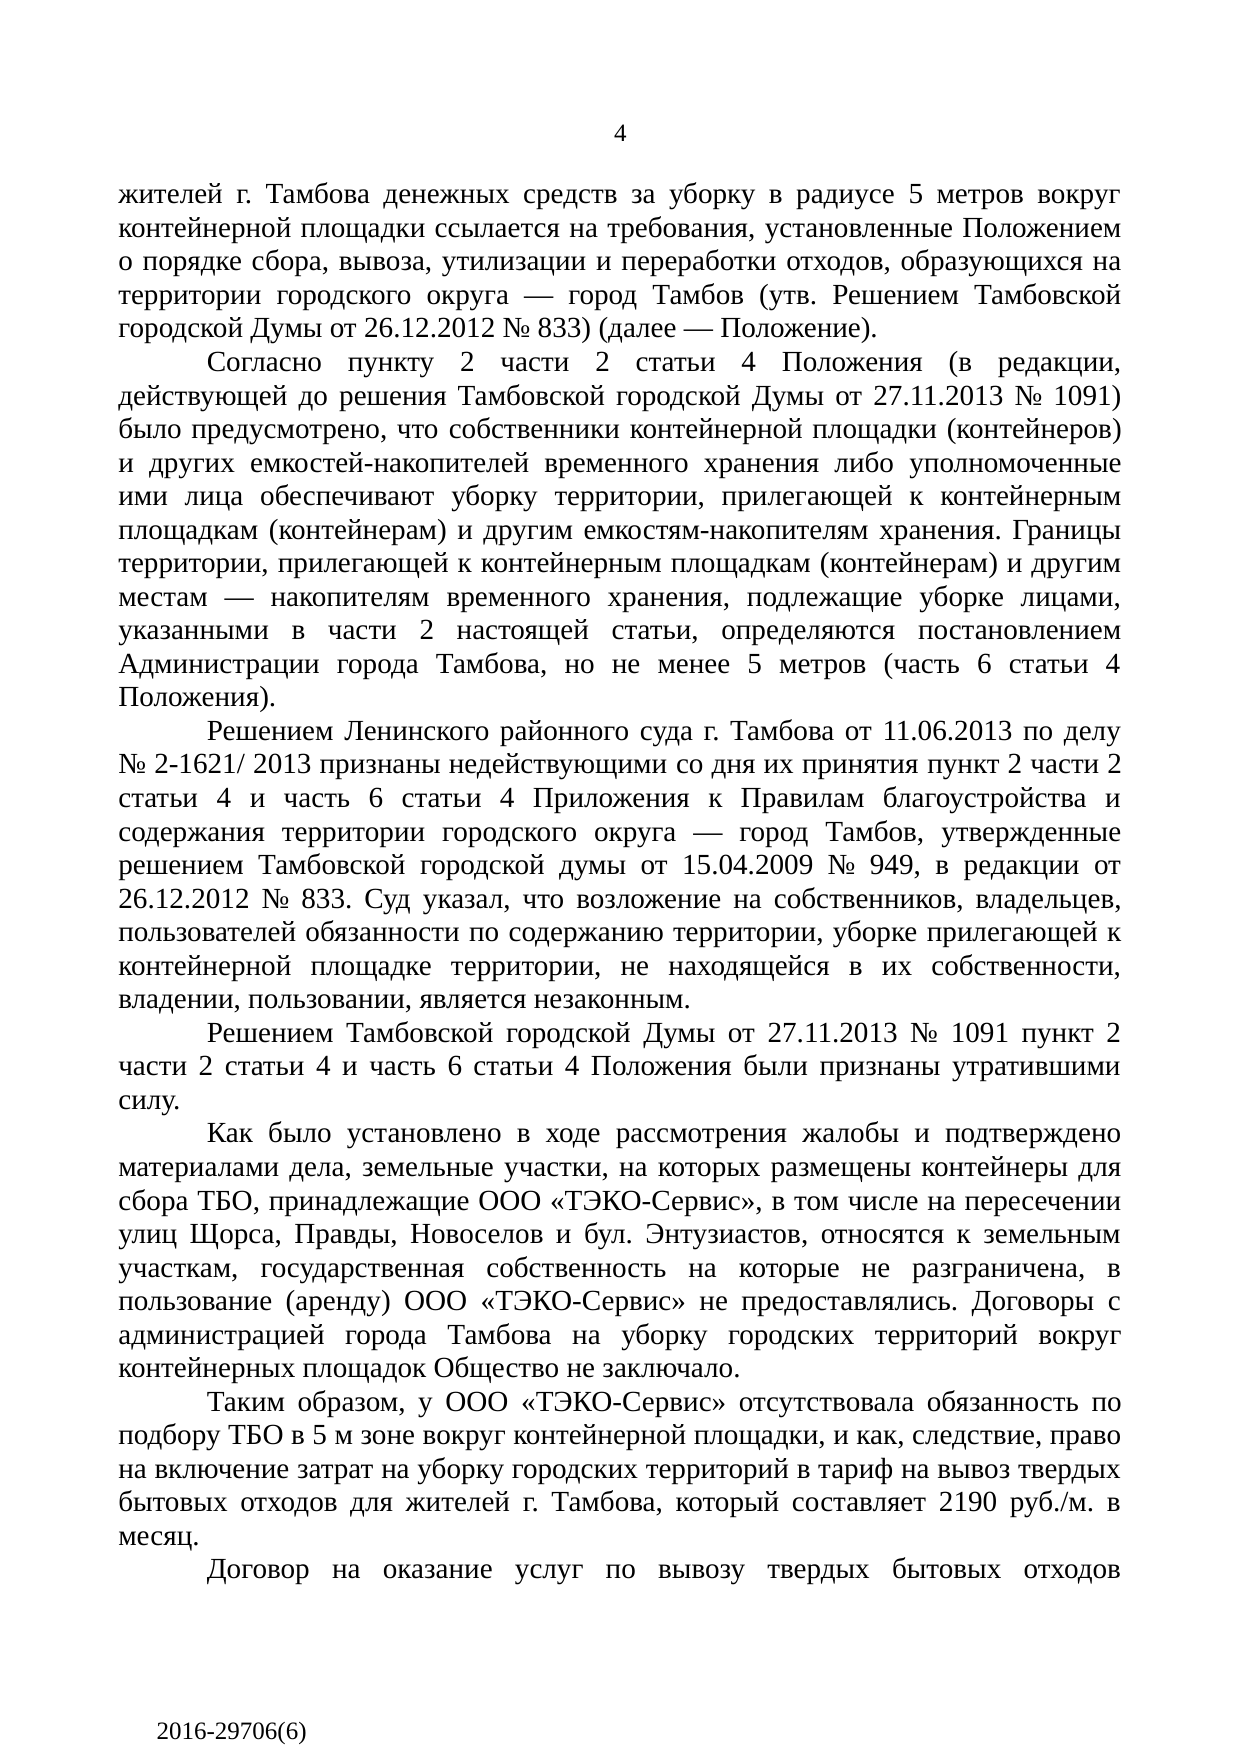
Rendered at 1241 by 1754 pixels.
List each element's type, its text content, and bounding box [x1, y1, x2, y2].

text Договор на оказание услуг по вывозу твердых бытовых отходов [118, 1552, 1122, 1585]
text Таким образом, у ООО «ТЭКО-Сервис» отсутствовала обязанность по подбору ТБО в 5 м зоне вокруг контейнерной площадки, и как, следствие, право на включение затрат на уборку городских территорий в тариф на вывоз твердых бытовых отходов для жителей г. Тамбова, который составляет 2190 руб./м. в месяц. [118, 1384, 1122, 1552]
text Решением Ленинского районного суда г. Тамбова от 11.06.2013 по делу № 2-1621/ 2013 признаны недействующими со дня их принятия пункт 2 части 2 статьи 4 и часть 6 статьи 4 Приложения к Правилам благоустройства и содержания территории городского округа — город Тамбов, утвержденные решением Тамбовской городской думы от 15.04.2009 № 949, в редакции от 26.12.2012 № 833. Суд указал, что возложение на собственников, владельцев, пользователей обязанности по содержанию территории, уборке прилегающей к контейнерной площадке территории, не находящейся в их собственности, владении, пользовании, является незаконным. [118, 713, 1122, 1015]
text Как было установлено в ходе рассмотрения жалобы и подтверждено материалами дела, земельные участки, на которых размещены контейнеры для сбора ТБО, принадлежащие ООО «ТЭКО-Сервис», в том числе на пересечении улиц Щорса, Правды, Новоселов и бул. Энтузиастов, относятся к земельным участкам, государственная собственность на которые не разграничена, в пользование (аренду) ООО «ТЭКО-Сервис» не предоставлялись. Договоры с администрацией города Тамбова на уборку городских территорий вокруг контейнерных площадок Общество не заключало. [118, 1116, 1122, 1384]
text Согласно пункту 2 части 2 статьи 4 Положения (в редакции, действующей до решения Тамбовской городской Думы от 27.11.2013 № 1091) было предусмотрено, что собственники контейнерной площадки (контейнеров) и других емкостей-накопителей временного хранения либо уполномоченные ими лица обеспечивают уборку территории, прилегающей к контейнерным площадкам (контейнерам) и другим емкостям-накопителям хранения. Границы территории, прилегающей к контейнерным площадкам (контейнерам) и другим местам — накопителям временного хранения, подлежащие уборке лицами, указанными в части 2 настоящей статьи, определяются постановлением Администрации города Тамбова, но не менее 5 метров (часть 6 статьи 4 Положения). [118, 344, 1122, 713]
text Решением Тамбовской городской Думы от 27.11.2013 № 1091 пункт 2 части 2 статьи 4 и часть 6 статьи 4 Положения были признаны утратившими силу. [118, 1015, 1122, 1116]
text жителей г. Тамбова денежных средств за уборку в радиусе 5 метров вокруг контейнерной площадки ссылается на требования, установленные Положением о порядке сбора, вывоза, утилизации и переработки отходов, образующихся на территории городского округа — город Тамбов (утв. Решением Тамбовской городской Думы от 26.12.2012 № 833) (далее — Положение). [118, 176, 1122, 344]
